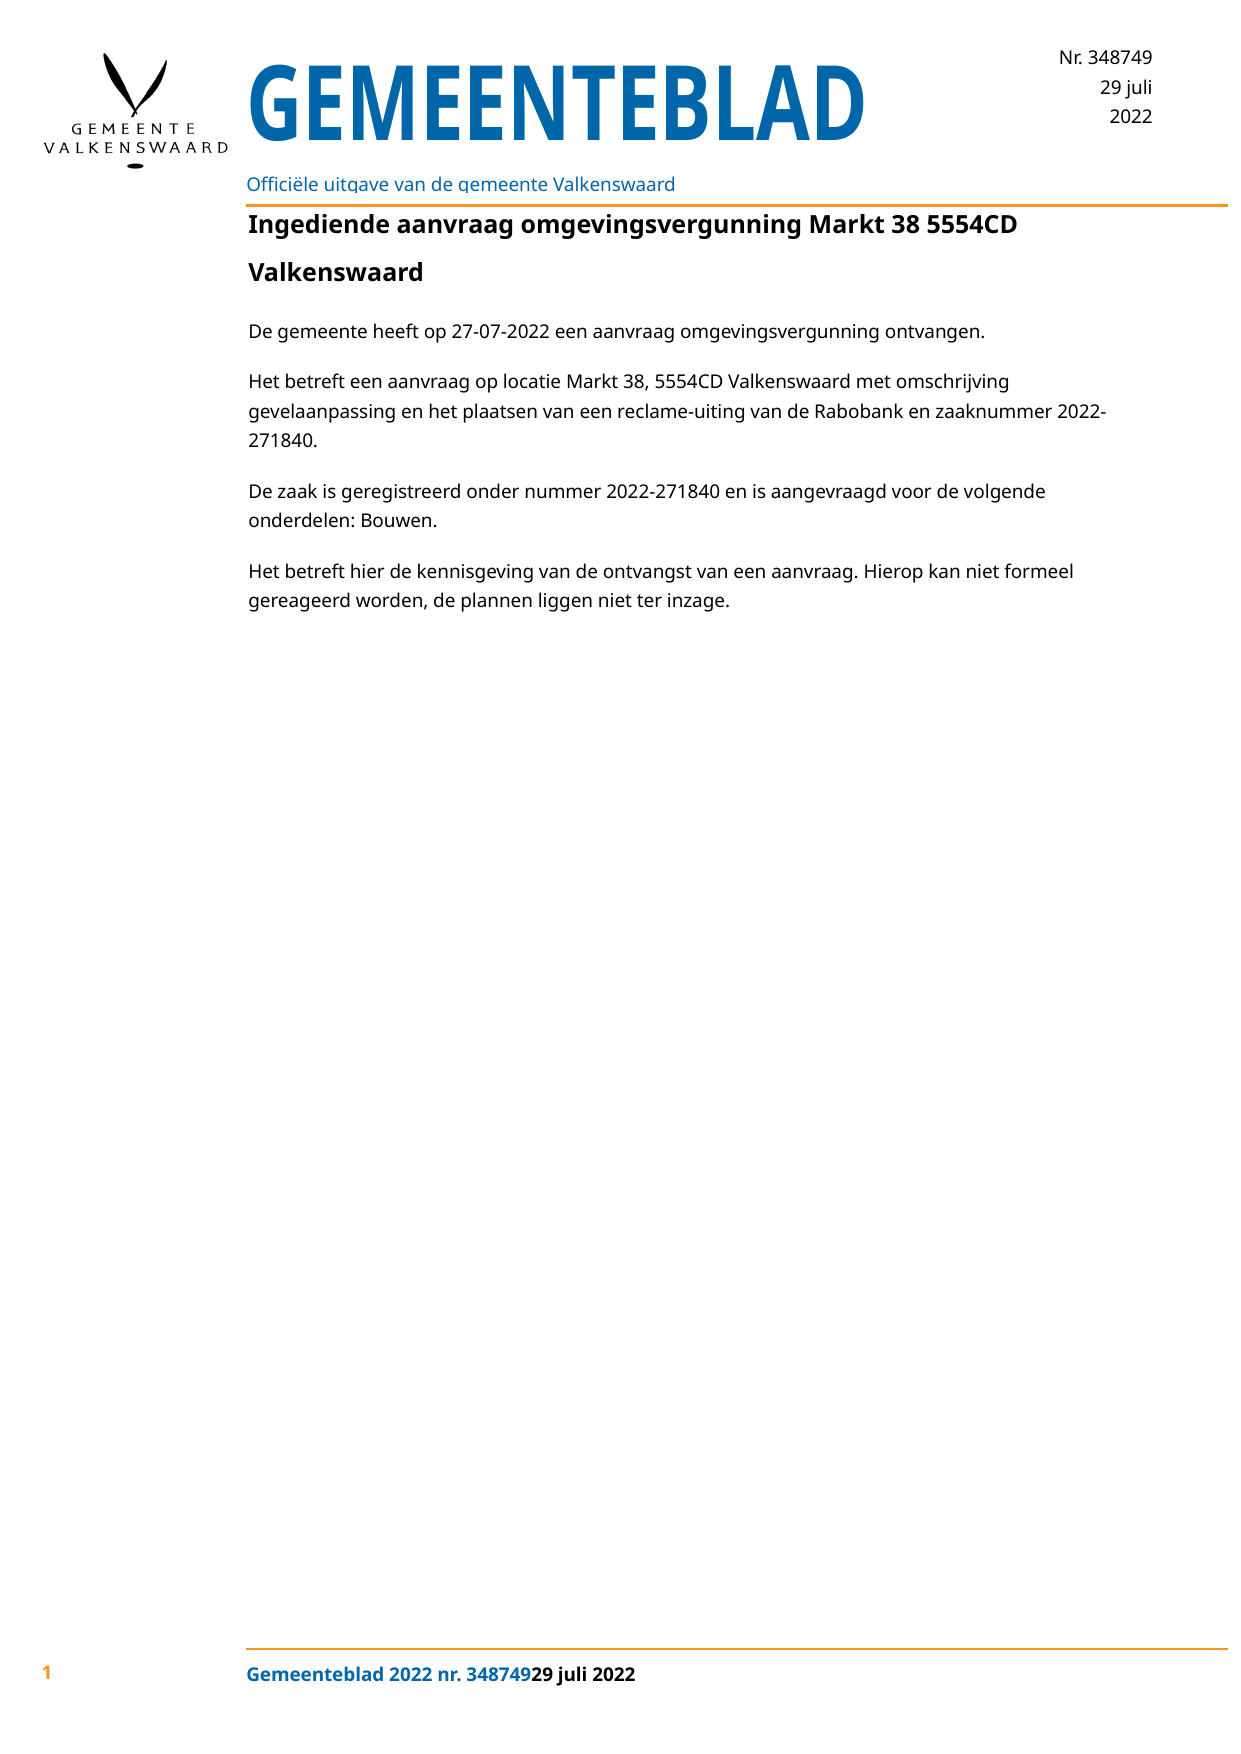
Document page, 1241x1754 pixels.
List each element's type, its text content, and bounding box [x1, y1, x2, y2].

text Ingediende aanvraag omgevingsvergunning Markt 38 5554CD Valkenswaard [248, 207, 1152, 288]
text Het betreft hier de kennisgeving van de ontvangst van een aanvraag. Hierop kan niet formeel gereageerd worden, de plannen liggen niet ter inzage. [248, 558, 1152, 613]
text Het betreft een aanvraag op locatie Markt 38, 5554CD Valkenswaard met omschrijving gevelaanpassing en het plaatsen van een reclame-uiting van de Rabobank en zaaknummer 2022-271840. [248, 368, 1152, 453]
picture [41, 47, 231, 172]
text De zaak is geregistreerd onder nummer 2022-271840 en is aangevraagd voor de volgende onderdelen: Bouwen. [248, 478, 1152, 533]
text De gemeente heeft op 27-07-2022 een aanvraag omgevingsvergunning ontvangen. [248, 318, 1152, 344]
